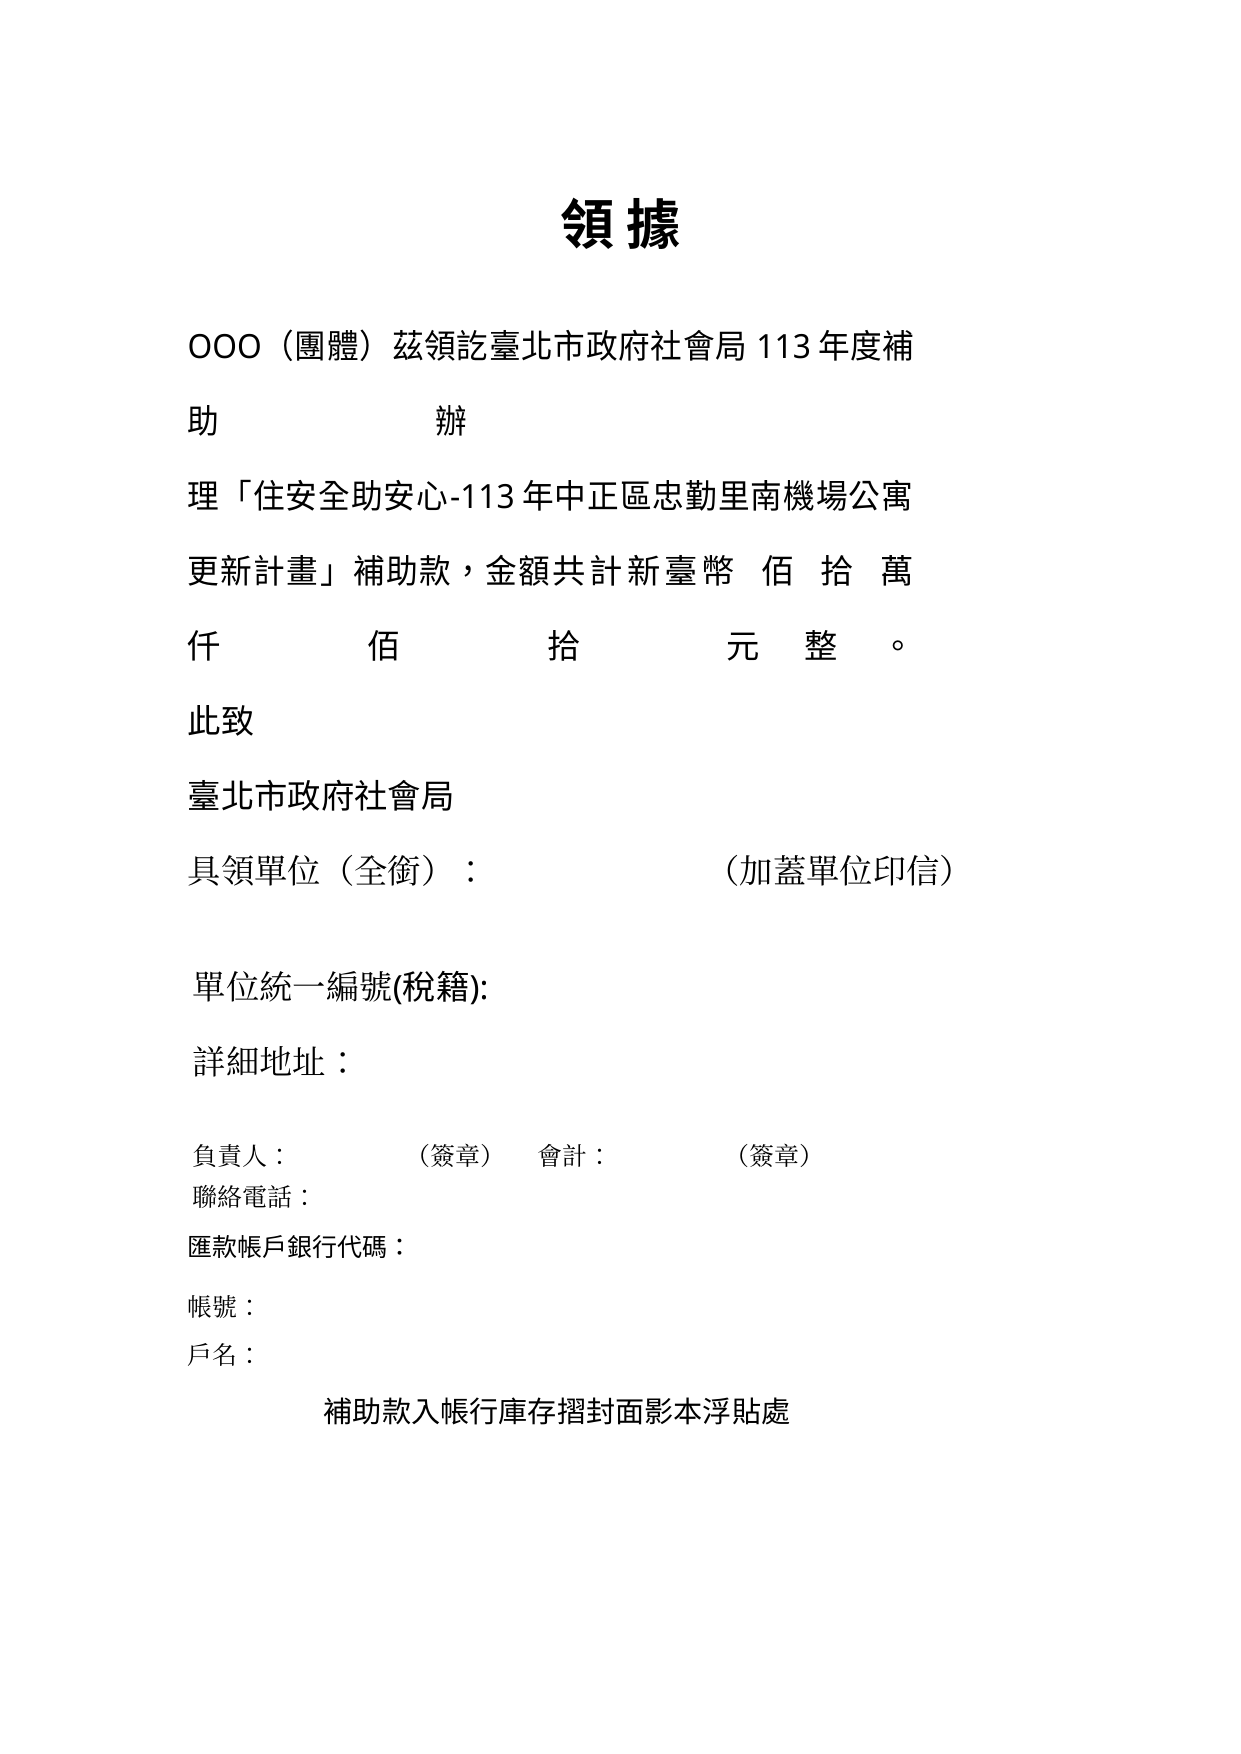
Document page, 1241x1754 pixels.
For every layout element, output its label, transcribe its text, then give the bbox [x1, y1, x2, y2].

table_cell [525, 1174, 646, 1214]
text 臺北市政府社會局 [187, 756, 1053, 831]
table_cell （簽章） [646, 1098, 1056, 1174]
text 理「住安全助安心-113年中正區忠勤里南機場公寓更新計畫」補助款，金額共計新臺幣 佰 拾 萬 仟 佰 拾 元整。 [187, 456, 914, 681]
table_header （加蓋單位印信） [646, 831, 1056, 910]
table_header 具領單位（全銜）： [188, 831, 525, 910]
table_cell 負責人： （簽章） [188, 1098, 525, 1174]
table_cell [646, 910, 1056, 1098]
table_cell 單位統一編號(稅籍): 詳細地址： [188, 910, 525, 1098]
text 匯款帳戶銀行代碼： [187, 1226, 461, 1264]
table_cell [646, 1174, 1056, 1214]
text 補助款入帳行庫存摺封面影本浮貼處 [187, 1372, 839, 1447]
table_cell 會計： [525, 1098, 646, 1174]
text 此致 [187, 681, 1053, 756]
table_cell 聯絡電話： [188, 1174, 525, 1214]
text OOO（團體）茲領訖臺北市政府社會局113年度補助辦 [187, 306, 914, 456]
text 戶名： [187, 1335, 1053, 1372]
table_header [525, 831, 646, 910]
subtitle 領 據 [187, 164, 1053, 277]
text 帳號： [187, 1286, 461, 1324]
table_cell [525, 910, 646, 1098]
